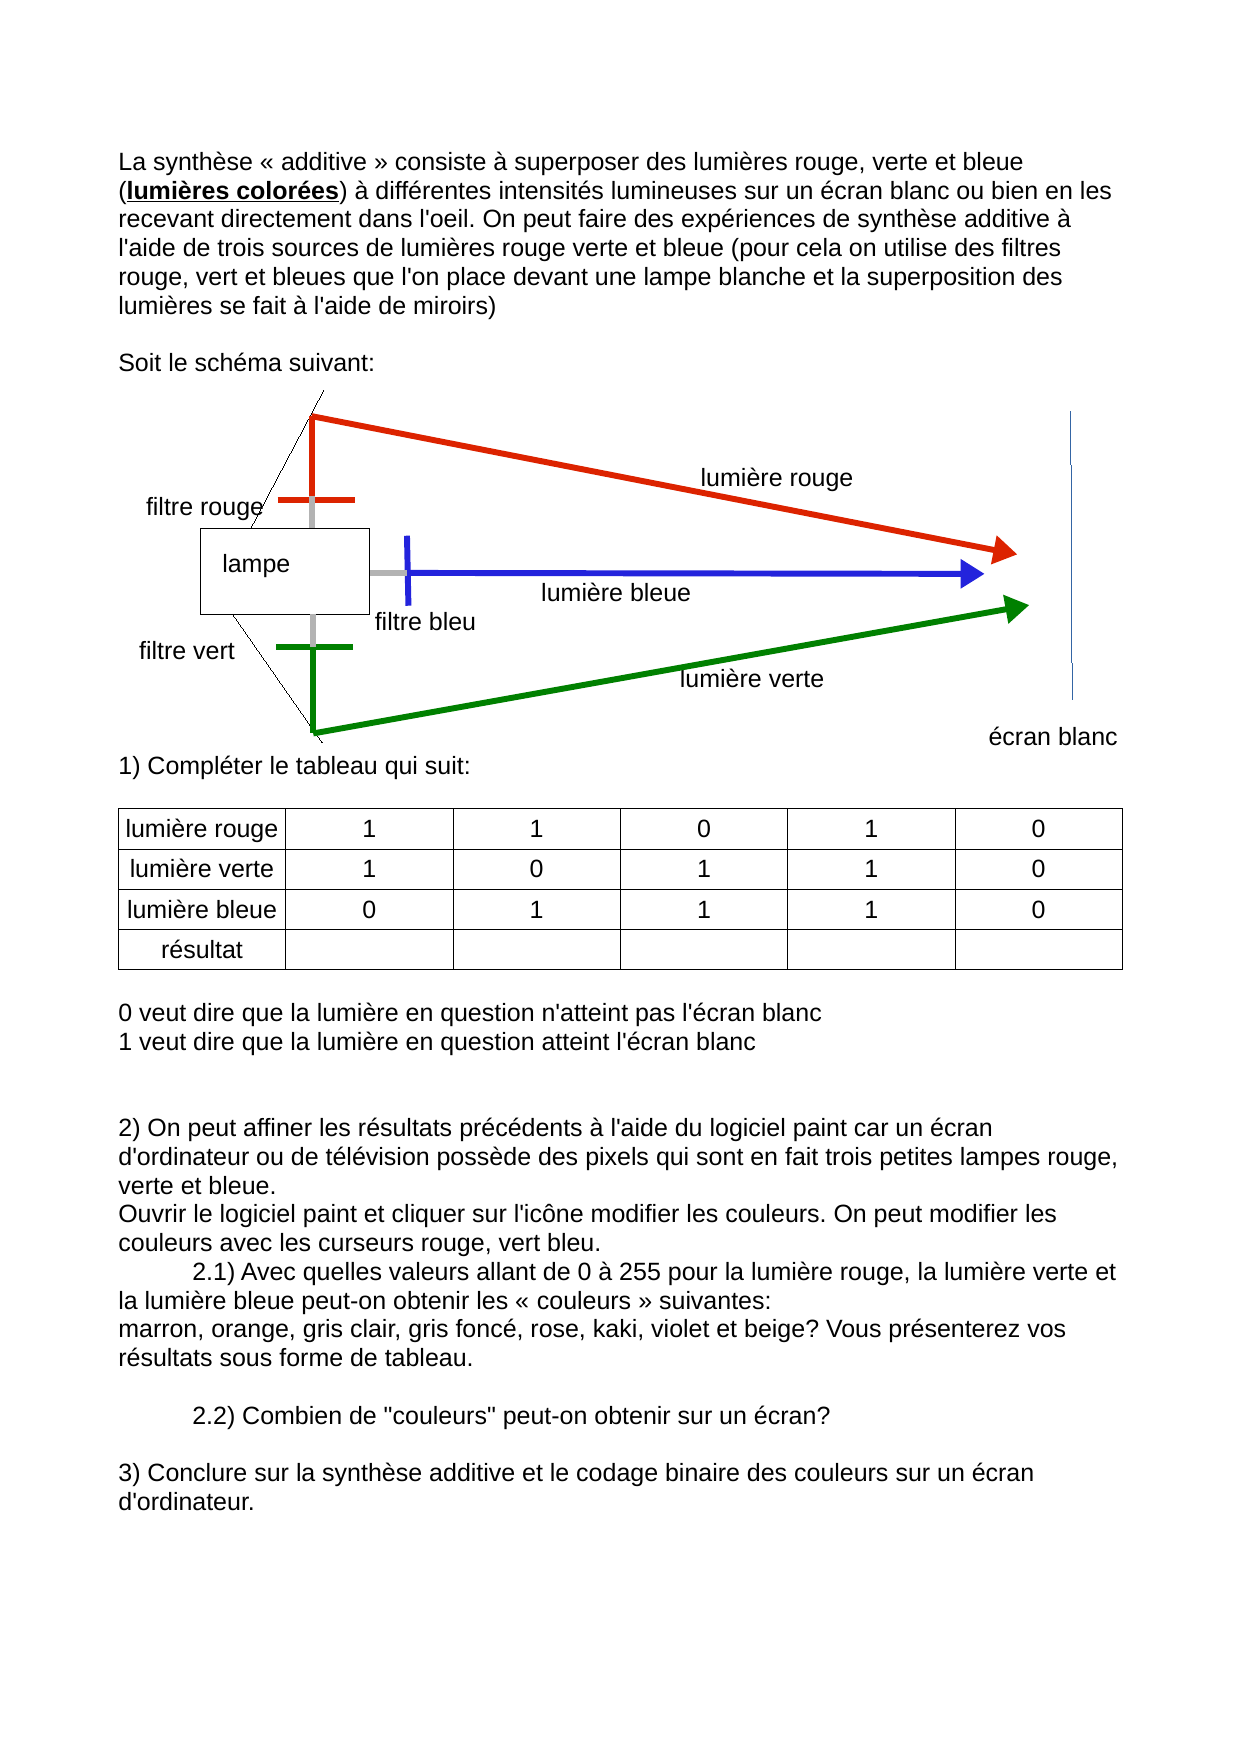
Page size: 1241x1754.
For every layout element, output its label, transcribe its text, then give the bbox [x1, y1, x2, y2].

text 1 veut dire que la lumière en question atteint l'écran blanc [118, 1027, 1122, 1056]
table_header 1 [788, 809, 955, 848]
text filtre vert [118, 636, 310, 664]
text 2.2) Combien de "couleurs" peut-on obtenir sur un écran? [118, 1401, 1122, 1429]
text [315, 463, 677, 492]
table_cell [621, 930, 787, 969]
text 2.1) Avec quelles valeurs allant de 0 à 255 pour la lumière rouge, la lumière verte et la lumière bleue peut-on obtenir les « couleurs » suivantes: [118, 1257, 1122, 1314]
text [315, 492, 825, 521]
text lumière rouge [572, 463, 1122, 492]
text [118, 463, 309, 492]
text [118, 578, 200, 607]
table_cell 1 [286, 850, 453, 889]
text [201, 578, 369, 607]
table_cell 0 [956, 890, 1122, 929]
table_cell 0 [956, 850, 1122, 889]
text [118, 664, 310, 693]
text 0 veut dire que la lumière en question n'atteint pas l'écran blanc [118, 998, 1122, 1027]
table_header 1 [454, 809, 620, 848]
text [724, 636, 1122, 664]
table_header 1 [286, 809, 453, 848]
text [1072, 549, 1122, 578]
table_cell 1 [454, 890, 620, 929]
table_cell 1 [621, 890, 787, 929]
text La synthèse « additive » consiste à superposer des lumières rouge, verte et bleue (lumières colorées) à différentes intensités lumineuses sur un écran blanc ou bien en les recevant directement dans l'oeil. On peut faire des expériences de synthèse additive à l'aide de trois sources de lumières rouge verte et bleue (pour cela on utilise des filtres rouge, vert et bleues que l'on place devant une lampe blanche et la superposition des lumières se fait à l'aide de miroirs) [118, 147, 1122, 319]
text [201, 607, 369, 614]
table_cell lumière verte [119, 850, 285, 889]
text [118, 607, 310, 636]
table_cell [788, 930, 955, 969]
text lumière verte [562, 664, 1072, 693]
text [1072, 578, 1122, 607]
text lampe [201, 549, 369, 578]
text lumière bleue [370, 578, 1071, 607]
text filtre rouge [118, 492, 309, 521]
table_cell [454, 930, 620, 969]
text 2) On peut affiner les résultats précédents à l'aide du logiciel paint car un écran d'ordinateur ou de télévision possède des pixels qui sont en fait trois petites lampes rouge, verte et bleue. [118, 1113, 1122, 1199]
text 1) Compléter le tableau qui suit: [118, 751, 1122, 779]
text Ouvrir le logiciel paint et cliquer sur l'icône modifier les couleurs. On peut modifier les couleurs avec les curseurs rouge, vert bleu. [118, 1199, 1122, 1257]
table_cell 0 [454, 850, 620, 889]
table_cell 0 [286, 890, 453, 929]
text [316, 664, 678, 693]
text [719, 492, 1071, 521]
text [1072, 607, 1122, 636]
text écran blanc [118, 722, 1122, 751]
table_cell 1 [788, 850, 955, 889]
text marron, orange, gris clair, gris foncé, rose, kaki, violet et beige? Vous présenterez vos résultats sous forme de tableau. [118, 1314, 1122, 1372]
text Soit le schéma suivant: [118, 348, 1122, 377]
text [1073, 664, 1122, 693]
text [1072, 492, 1122, 521]
table_cell [956, 930, 1122, 969]
table_header 0 [956, 809, 1122, 848]
table_header lumière rouge [119, 809, 285, 848]
text [370, 549, 404, 570]
table_cell 1 [788, 890, 955, 929]
table_cell 1 [621, 850, 787, 889]
table_cell lumière bleue [119, 890, 285, 929]
text [316, 636, 834, 664]
text 3) Conclure sur la synthèse additive et le codage binaire des couleurs sur un écran d'ordinateur. [118, 1458, 1122, 1516]
table_header 0 [621, 809, 787, 848]
text [118, 549, 200, 578]
table_cell [286, 930, 453, 969]
table_cell résultat [119, 930, 285, 969]
text filtre bleu [316, 607, 996, 636]
text [880, 607, 1071, 636]
text [411, 549, 1071, 578]
